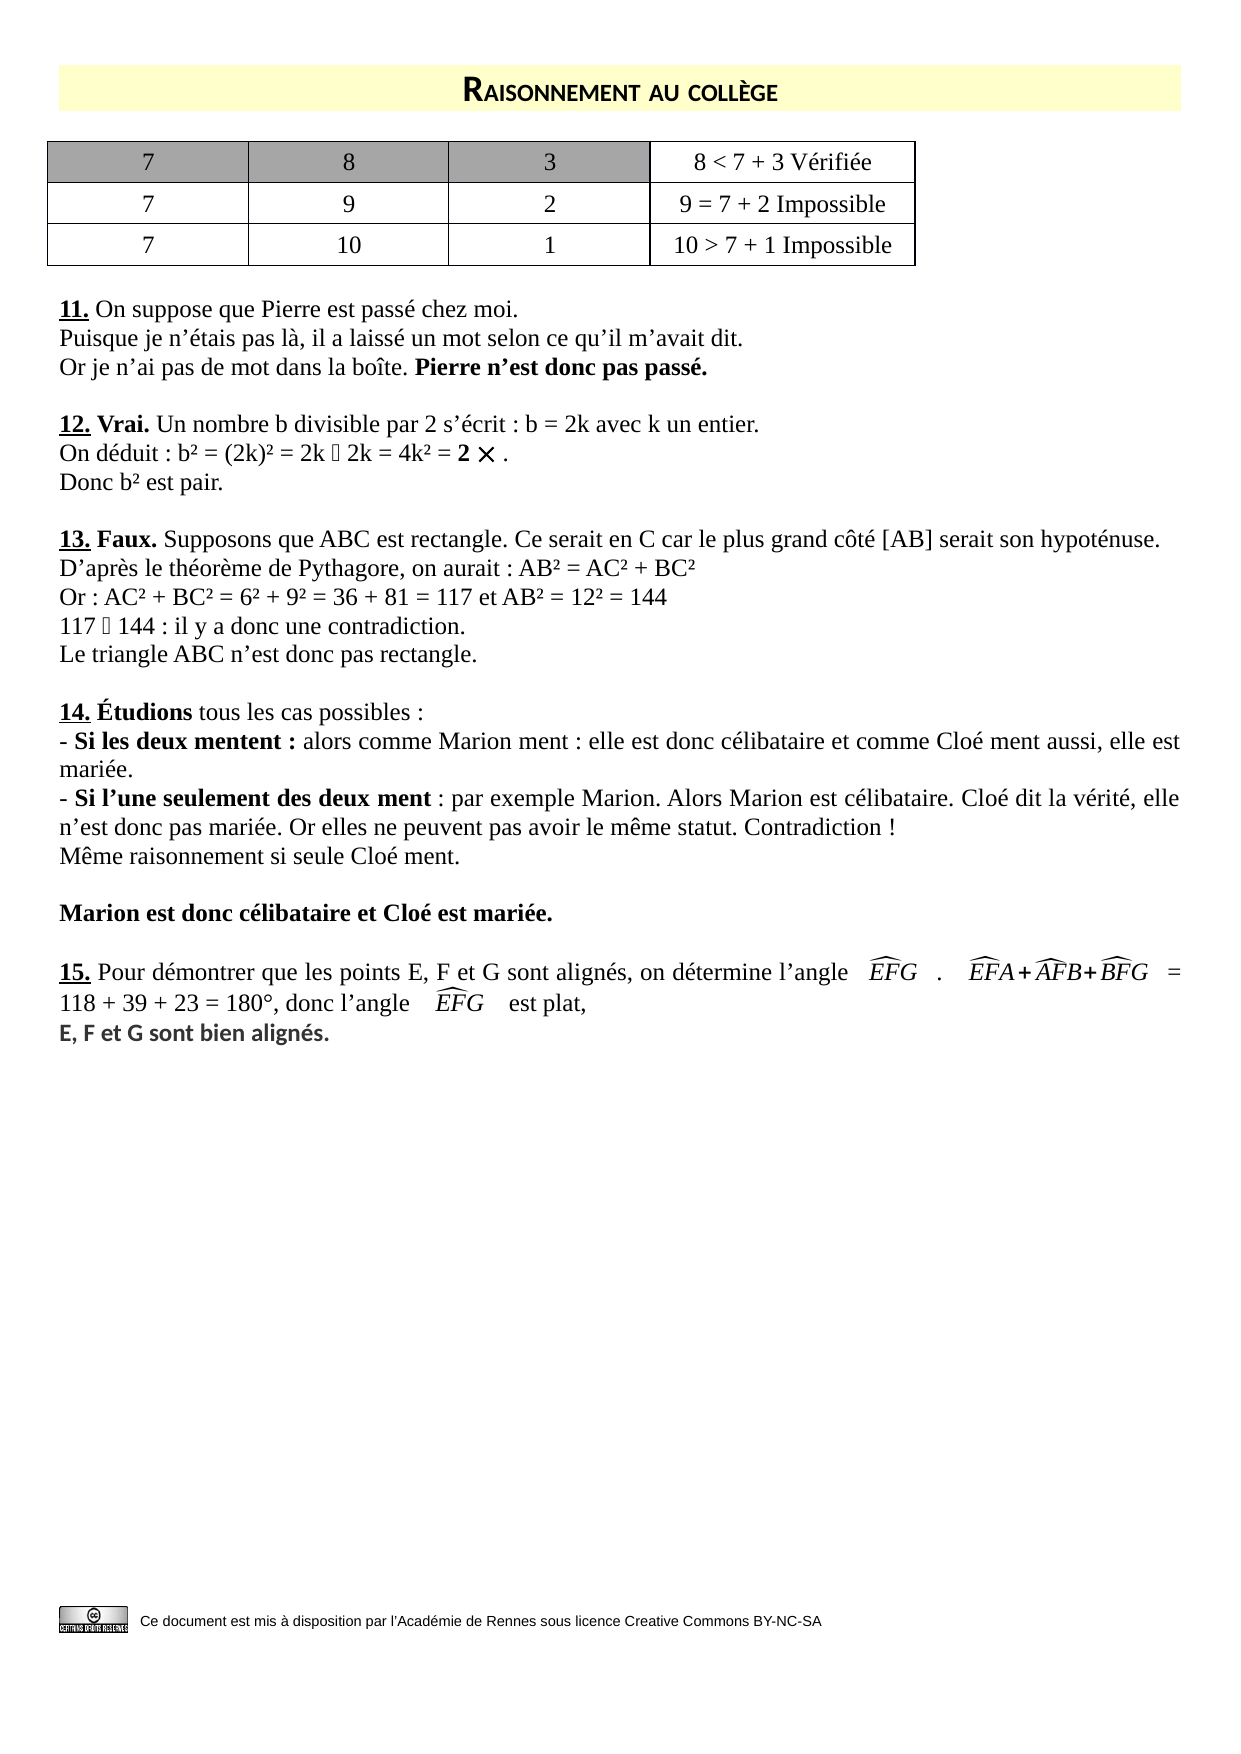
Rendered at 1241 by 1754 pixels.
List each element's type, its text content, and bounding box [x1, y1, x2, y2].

text E, F et G sont bien alignés. [59, 1017, 1181, 1047]
table_cell 7 [48, 183, 248, 223]
text Le triangle ABC n’est donc pas rectangle. [59, 639, 1181, 668]
text 14. Étudions tous les cas possibles : [59, 697, 1181, 726]
table_cell 9 = 7 + 2 Impossible [651, 183, 914, 223]
text Or : AC² + BC² = 6² + 9² = 36 + 81 = 117 et AB² = 12² = 144 [59, 582, 1181, 611]
text On déduit : b² = (2k)² = 2k  2k = 4k² = 2  . [59, 438, 1181, 467]
table_cell 7 [48, 142, 248, 182]
text 11. On suppose que Pierre est passé chez moi. [59, 294, 1181, 323]
table_cell 8 < 7 + 3 Vérifiée [651, 142, 914, 182]
text Donc b² est pair. [59, 467, 1181, 496]
picture [59, 1606, 128, 1633]
table_cell 9 [249, 183, 448, 223]
table_cell 8 [249, 142, 448, 182]
text Puisque je n’étais pas là, il a laissé un mot selon ce qu’il m’avait dit. [59, 323, 1181, 352]
text 12. Vrai. Un nombre b divisible par 2 s’écrit : b = 2k avec k un entier. [59, 409, 1181, 438]
text Marion est donc célibataire et Cloé est mariée. [59, 898, 1181, 927]
text 13. Faux. Supposons que ABC est rectangle. Ce serait en C car le plus grand côté [AB] serait son hypoténuse. [59, 524, 1181, 553]
text D’après le théorème de Pythagore, on aurait : AB² = AC² + BC² [59, 553, 1181, 582]
text 15. Pour démontrer que les points E, F et G sont alignés, on détermine l’angle. = 118 + 39 + 23 = 180°, donc l’angle est plat, [59, 956, 1181, 1017]
text - Si les deux mentent : alors comme Marion ment : elle est donc célibataire et comme Cloé ment aussi, elle est mariée. [59, 726, 1181, 783]
text 117  144 : il y a donc une contradiction. [59, 611, 1181, 639]
table_cell 3 [449, 142, 649, 182]
text Or je n’ai pas de mot dans la boîte. Pierre n’est donc pas passé. [59, 352, 1181, 381]
text Même raisonnement si seule Cloé ment. [59, 841, 1181, 869]
text - Si l’une seulement des deux ment : par exemple Marion. Alors Marion est célibataire. Cloé dit la vérité, elle n’est donc pas mariée. Or elles ne peuvent pas avoir le même statut. Contradiction ! [59, 783, 1181, 841]
table_cell 1 [449, 224, 649, 265]
table_cell 10 [249, 224, 448, 265]
table_cell 10 > 7 + 1 Impossible [651, 224, 914, 265]
table_cell 7 [48, 224, 248, 265]
table_cell 2 [449, 183, 649, 223]
